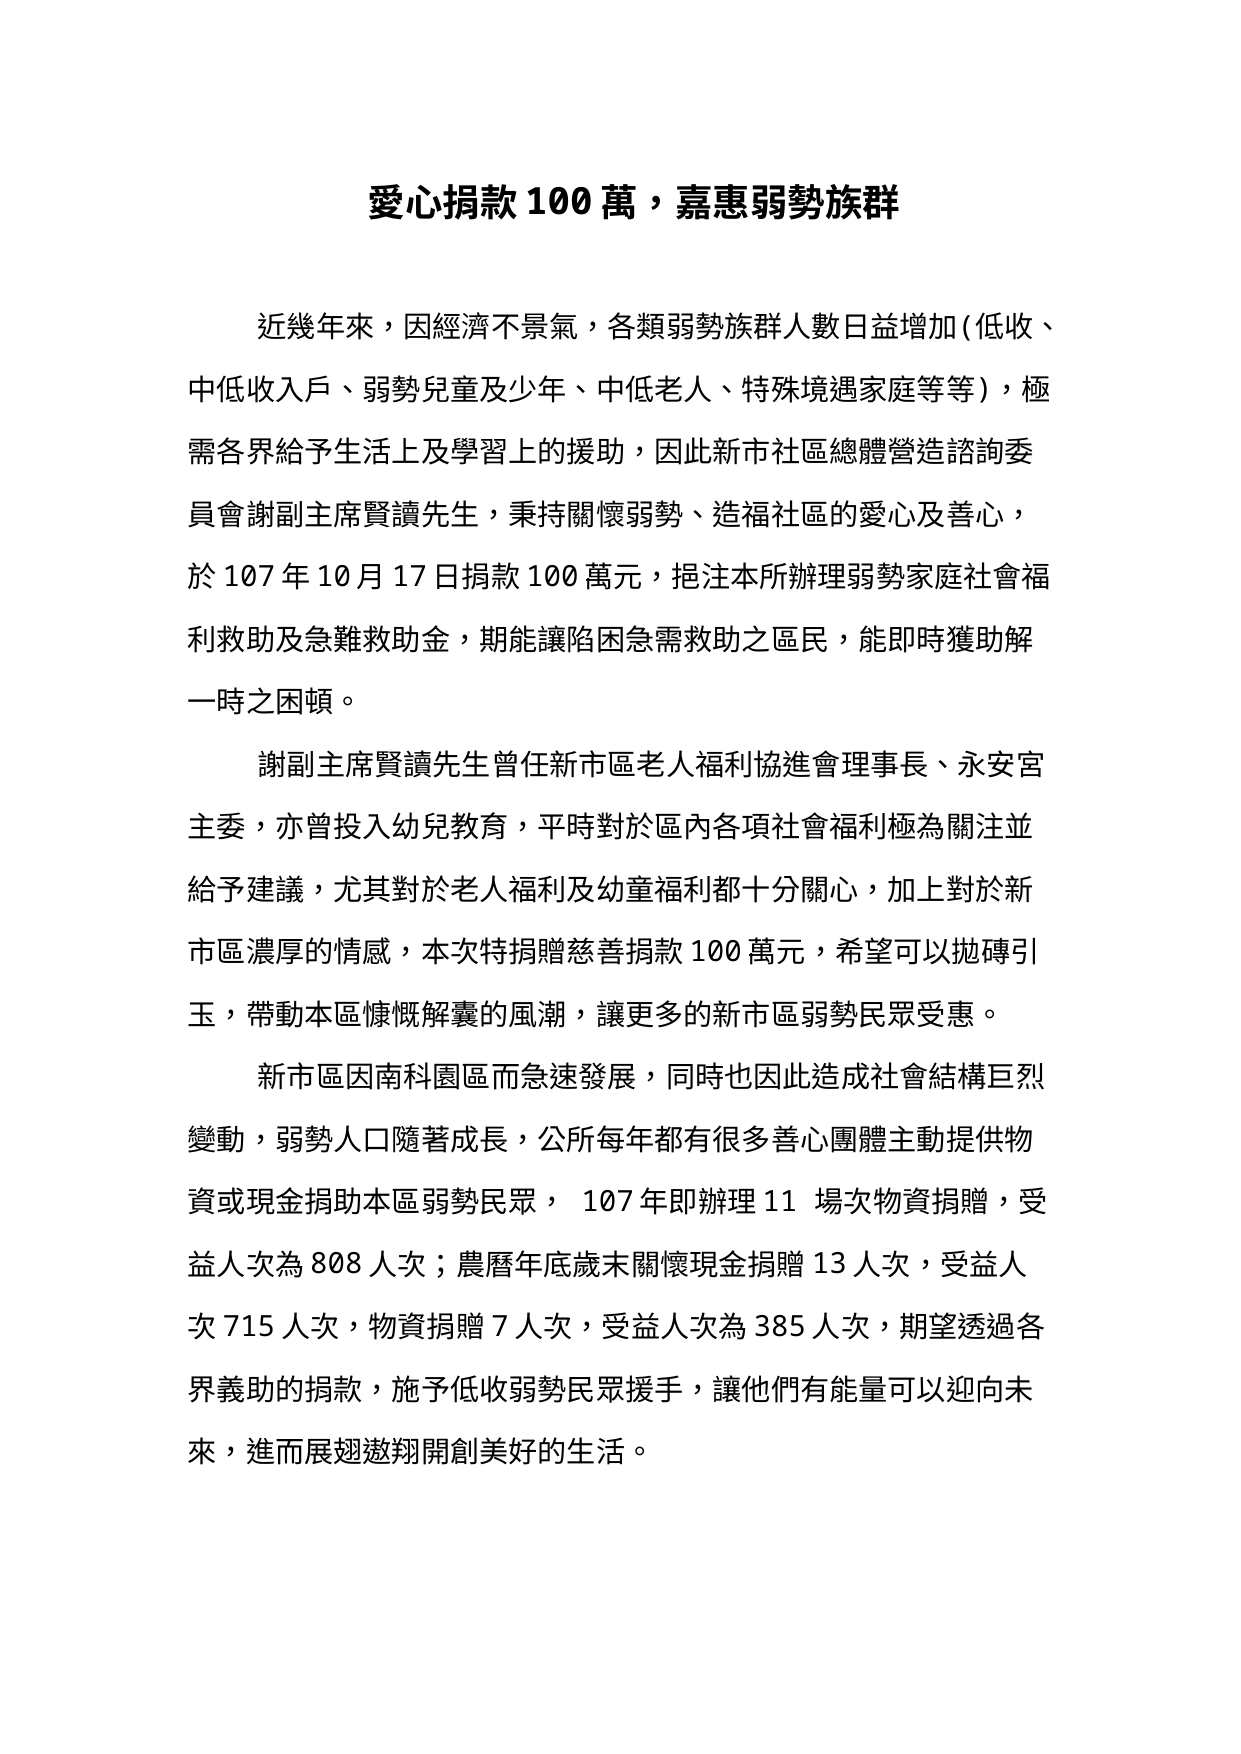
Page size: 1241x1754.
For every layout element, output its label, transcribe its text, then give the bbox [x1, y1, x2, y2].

text 新市區因南科園區而急速發展，同時也因此造成社會結構巨烈變動，弱勢人口隨著成長，公所每年都有很多善心團體主動提供物資或現金捐助本區弱勢民眾， 107年即辦理11 場次物資捐贈，受益人次為808人次；農曆年底歲末關懷現金捐贈13人次，受益人次715人次，物資捐贈7人次，受益人次為385人次，期望透過各界義助的捐款，施予低收弱勢民眾援手，讓他們有能量可以迎向未來，進而展翅遨翔開創美好的生活。 [187, 1033, 1053, 1471]
text 愛心捐款100萬，嘉惠弱勢族群 [187, 158, 1053, 221]
text 謝副主席賢讀先生曾任新市區老人福利協進會理事長、永安宮主委，亦曾投入幼兒教育，平時對於區內各項社會福利極為關注並給予建議，尤其對於老人福利及幼童福利都十分關心，加上對於新市區濃厚的情感，本次特捐贈慈善捐款100萬元，希望可以拋磚引玉，帶動本區慷慨解囊的風潮，讓更多的新市區弱勢民眾受惠。 [187, 721, 1053, 1033]
text 近幾年來，因經濟不景氣，各類弱勢族群人數日益增加(低收、中低收入戶、弱勢兒童及少年、中低老人、特殊境遇家庭等等)，極需各界給予生活上及學習上的援助，因此新市社區總體營造諮詢委員會謝副主席賢讀先生，秉持關懷弱勢、造福社區的愛心及善心，於107年10月17日捐款100萬元，挹注本所辦理弱勢家庭社會福利救助及急難救助金，期能讓陷困急需救助之區民，能即時獲助解一時之困頓。 [187, 283, 1053, 721]
